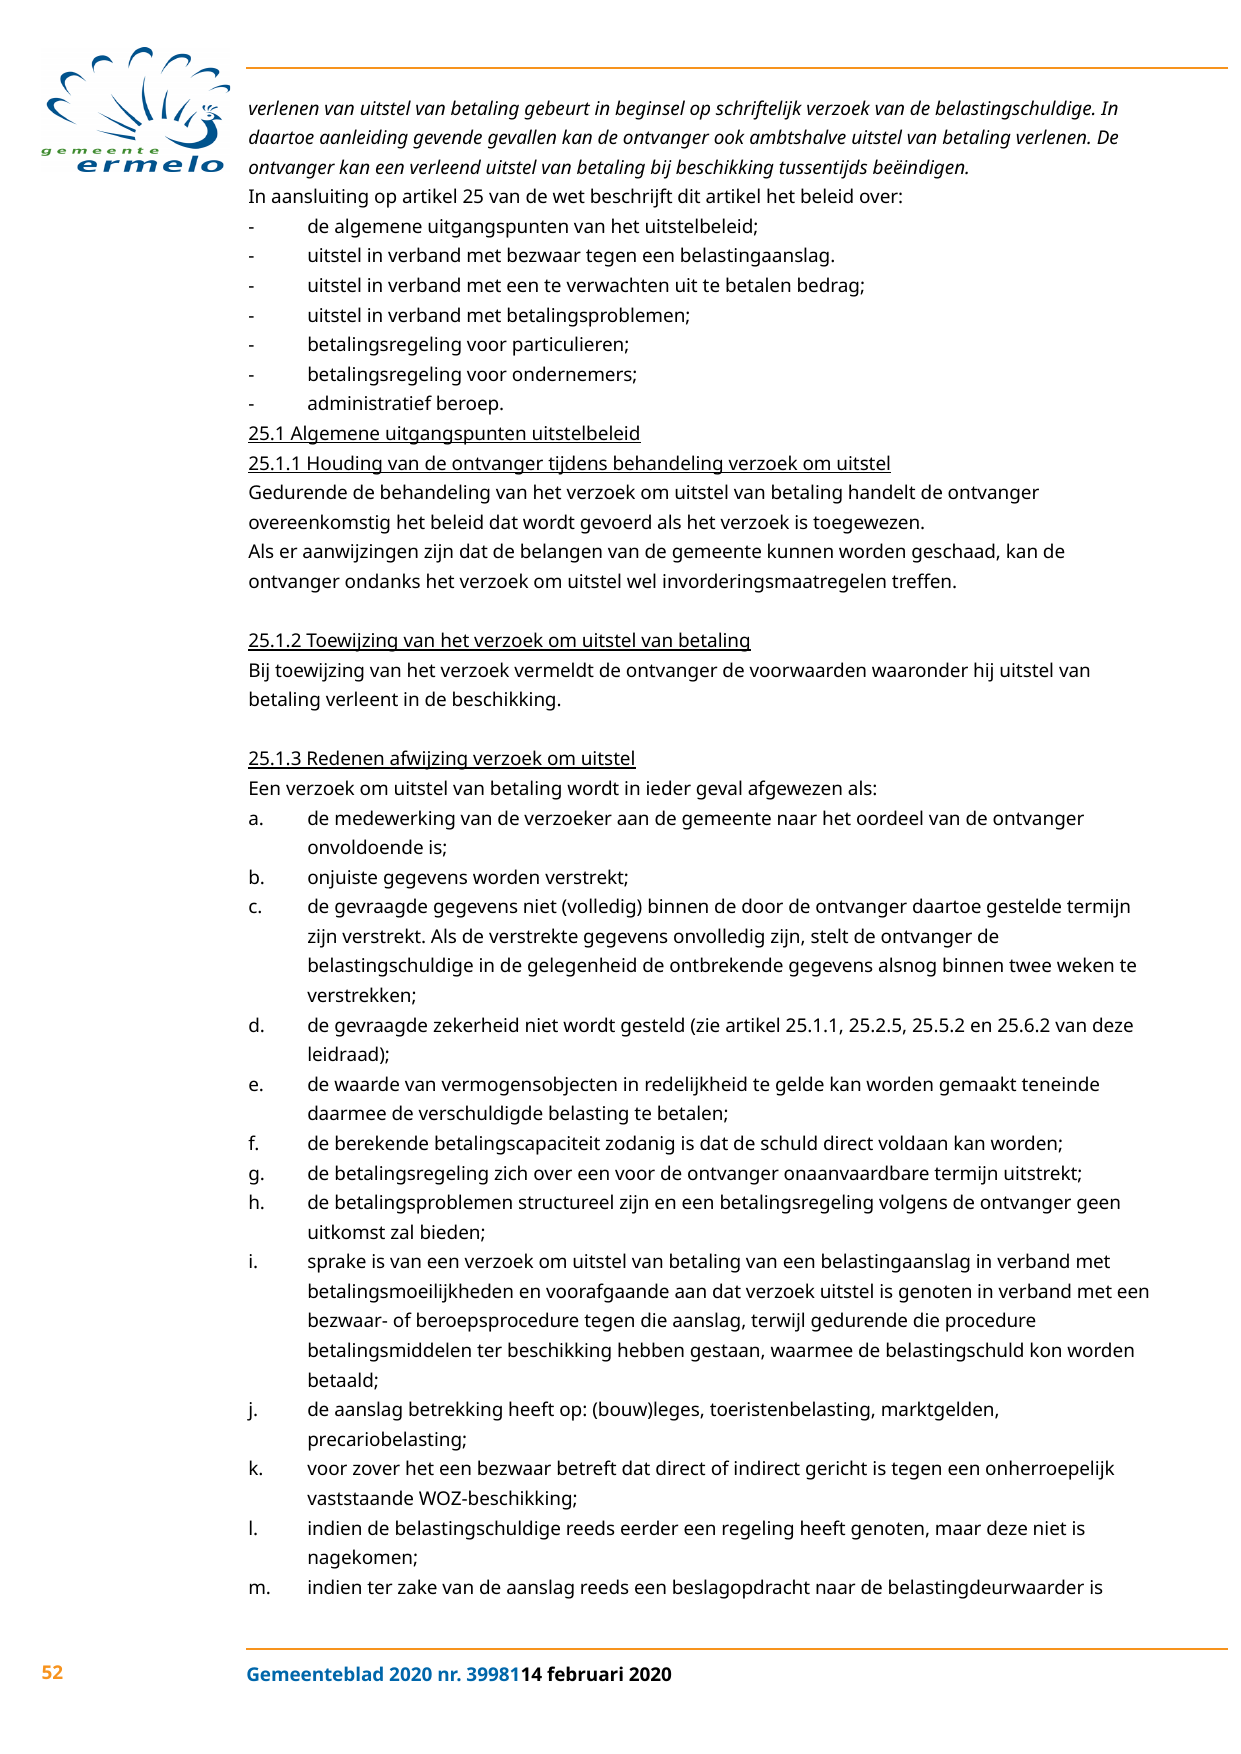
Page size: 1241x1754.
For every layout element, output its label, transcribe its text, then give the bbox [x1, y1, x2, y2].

list de betalingsproblemen structureel zijn en een betalingsregeling volgens de ontvanger geen uitkomst zal bieden; [248, 1189, 1152, 1245]
text Bij toewijzing van het verzoek vermeldt de ontvanger de voorwaarden waaronder hij uitstel van betaling verleent in de beschikking. [248, 657, 1152, 712]
text 25.1.2 Toewijzing van het verzoek om uitstel van betaling [248, 627, 1152, 653]
list de aanslag betrekking heeft op: (bouw)leges, toeristenbelasting, marktgelden, precariobelasting; [248, 1396, 1152, 1452]
list uitstel in verband met betalingsproblemen; [248, 302, 1152, 328]
list de gevraagde zekerheid niet wordt gesteld (zie artikel 25.1.1, 25.2.5, 25.5.2 en 25.6.2 van deze leidraad); [248, 1012, 1152, 1067]
text In aansluiting op artikel 25 van de wet beschrijft dit artikel het beleid over: [248, 183, 1152, 209]
text 25.1 Algemene uitgangspunten uitstelbeleid [248, 420, 1152, 446]
list de betalingsregeling zich over een voor de ontvanger onaanvaardbare termijn uitstrekt; [248, 1160, 1152, 1186]
text 25.1.3 Redenen afwijzing verzoek om uitstel [248, 746, 1152, 771]
list uitstel in verband met een te verwachten uit te betalen bedrag; [248, 272, 1152, 298]
list de berekende betalingscapaciteit zodanig is dat de schuld direct voldaan kan worden; [248, 1130, 1152, 1156]
list de algemene uitgangspunten van het uitstelbeleid; [248, 213, 1152, 239]
picture [41, 47, 231, 172]
list sprake is van een verzoek om uitstel van betaling van een belastingaanslag in verband met betalingsmoeilijkheden en voorafgaande aan dat verzoek uitstel is genoten in verband met een bezwaar- of beroepsprocedure tegen die aanslag, terwijl gedurende die procedure betalingsmiddelen ter beschikking hebben gestaan, waarmee de belastingschuld kon worden betaald; [248, 1248, 1152, 1393]
list onjuiste gegevens worden verstrekt; [248, 864, 1152, 890]
text Een verzoek om uitstel van betaling wordt in ieder geval afgewezen als: [248, 775, 1152, 801]
list indien ter zake van de aanslag reeds een beslagopdracht naar de belastingdeurwaarder is [248, 1574, 1152, 1600]
list betalingsregeling voor particulieren; [248, 331, 1152, 357]
list administratief beroep. [248, 391, 1152, 416]
text 25.1.1 Houding van de ontvanger tijdens behandeling verzoek om uitstel [248, 450, 1152, 476]
list de medewerking van de verzoeker aan de gemeente naar het oordeel van de ontvanger onvoldoende is; [248, 805, 1152, 860]
list indien de belastingschuldige reeds eerder een regeling heeft genoten, maar deze niet is nagekomen; [248, 1515, 1152, 1570]
text verlenen van uitstel van betaling gebeurt in beginsel op schriftelijk verzoek van de belastingschuldige. In daartoe aanleiding gevende gevallen kan de ontvanger ook ambtshalve uitstel van betaling verlenen. De ontvanger kan een verleend uitstel van betaling bij beschikking tussentijds beëindigen. [248, 95, 1152, 180]
list de waarde van vermogensobjecten in redelijkheid te gelde kan worden gemaakt teneinde daarmee de verschuldigde belasting te betalen; [248, 1071, 1152, 1126]
list betalingsregeling voor ondernemers; [248, 361, 1152, 387]
list voor zover het een bezwaar betreft dat direct of indirect gericht is tegen een onherroepelijk vaststaande WOZ-beschikking; [248, 1456, 1152, 1511]
text Als er aanwijzingen zijn dat de belangen van de gemeente kunnen worden geschaad, kan de ontvanger ondanks het verzoek om uitstel wel invorderingsmaatregelen treffen. [248, 538, 1152, 594]
list de gevraagde gegevens niet (volledig) binnen de door de ontvanger daartoe gestelde termijn zijn verstrekt. Als de verstrekte gegevens onvolledig zijn, stelt de ontvanger de belastingschuldige in de gelegenheid de ontbrekende gegevens alsnog binnen twee weken te verstrekken; [248, 893, 1152, 1008]
text Gedurende de behandeling van het verzoek om uitstel van betaling handelt de ontvanger overeenkomstig het beleid dat wordt gevoerd als het verzoek is toegewezen. [248, 479, 1152, 535]
list uitstel in verband met bezwaar tegen een belastingaanslag. [248, 243, 1152, 268]
